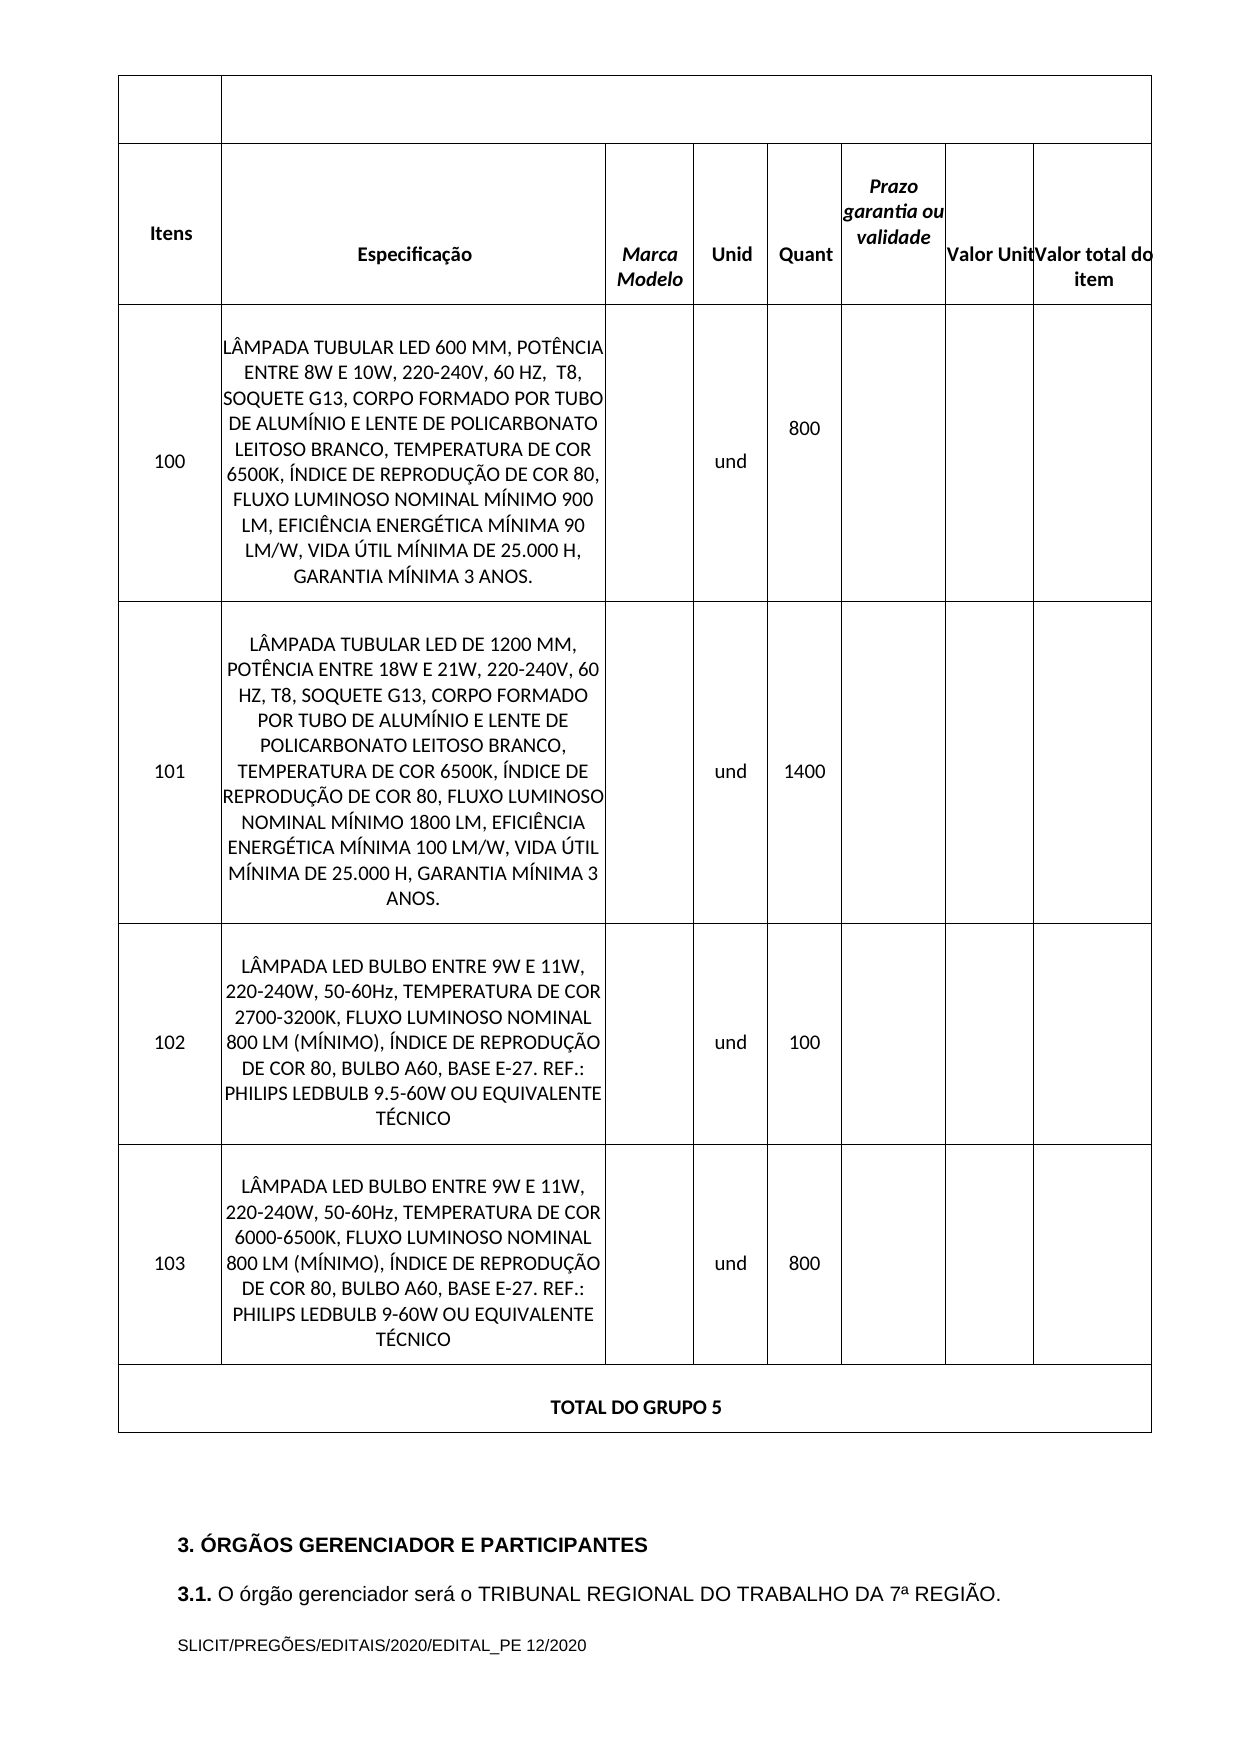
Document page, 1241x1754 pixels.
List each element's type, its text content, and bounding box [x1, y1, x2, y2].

table_cell und [694, 602, 767, 923]
table_cell Marca Modelo [606, 144, 693, 304]
table_cell LÂMPADA LED BULBO ENTRE 9W E 11W, 220-240W, 50-60Hz, TEMPERATURA DE COR 2700-3200K, FLUXO LUMINOSO NOMINAL 800 LM (MÍNIMO), ÍNDICE DE REPRODUÇÃO DE COR 80, BULBO A60, BASE E-27. REF.: PHILIPS LEDBULB 9.5-60W OU EQUIVALENTE TÉCNICO [222, 924, 605, 1143]
table_cell Valor Unit [946, 144, 1033, 304]
table_cell [606, 924, 693, 1143]
table_cell 103 [119, 1145, 221, 1364]
text 3. ÓRGÃOS GERENCIADOR E PARTICIPANTES [177, 1533, 1087, 1557]
table_cell LÂMPADA LED BULBO ENTRE 9W E 11W, 220-240W, 50-60Hz, TEMPERATURA DE COR 6000-6500K, FLUXO LUMINOSO NOMINAL 800 LM (MÍNIMO), ÍNDICE DE REPRODUÇÃO DE COR 80, BULBO A60, BASE E-27. REF.: PHILIPS LEDBULB 9-60W OU EQUIVALENTE TÉCNICO [222, 1145, 605, 1364]
table_cell [606, 305, 693, 601]
table_cell [946, 305, 1033, 601]
table_cell [842, 924, 945, 1143]
table_cell [946, 1145, 1033, 1364]
table_cell [842, 305, 945, 601]
table_cell LÂMPADA TUBULAR LED DE 1200 MM, POTÊNCIA ENTRE 18W E 21W, 220-240V, 60 HZ, T8, SOQUETE G13, CORPO FORMADO POR TUBO DE ALUMÍNIO E LENTE DE POLICARBONATO LEITOSO BRANCO, TEMPERATURA DE COR 6500K, ÍNDICE DE REPRODUÇÃO DE COR 80, FLUXO LUMINOSO NOMINAL MÍNIMO 1800 LM, EFICIÊNCIA ENERGÉTICA MÍNIMA 100 LM/W, VIDA ÚTIL MÍNIMA DE 25.000 H, GARANTIA MÍNIMA 3 ANOS. [222, 602, 605, 923]
table_cell und [694, 924, 767, 1143]
table_cell 101 [119, 602, 221, 923]
table_cell [842, 602, 945, 923]
table_cell 800 [768, 1145, 841, 1364]
table_header [119, 76, 221, 143]
table_cell 1400 [768, 602, 841, 923]
table_cell 100 [119, 305, 221, 601]
table_cell [1034, 305, 1151, 601]
table_cell [1034, 602, 1151, 923]
table_cell Especificação [222, 144, 605, 304]
table_cell [1034, 924, 1151, 1143]
table_cell Quant [768, 144, 841, 304]
table_cell 100 [768, 924, 841, 1143]
text 3.1. O órgão gerenciador será o TRIBUNAL REGIONAL DO TRABALHO DA 7ª REGIÃO. [177, 1582, 1087, 1606]
table_cell und [694, 1145, 767, 1364]
table_cell [606, 1145, 693, 1364]
table_cell [946, 602, 1033, 923]
table_cell 800 [768, 305, 841, 601]
table_header [222, 76, 1151, 143]
table_cell Itens [119, 144, 221, 304]
table_cell [946, 924, 1033, 1143]
table_cell Prazo garantia ou validade [842, 144, 945, 304]
table_cell Unid [694, 144, 767, 304]
table_cell [1034, 1145, 1151, 1364]
table_cell Valor total do item [1034, 144, 1151, 304]
table_cell [606, 602, 693, 923]
table_cell [842, 1145, 945, 1364]
table_cell und [694, 305, 767, 601]
table_cell TOTAL DO GRUPO 5 [119, 1365, 1151, 1432]
table_cell LÂMPADA TUBULAR LED 600 MM, POTÊNCIA ENTRE 8W E 10W, 220-240V, 60 HZ, T8, SOQUETE G13, CORPO FORMADO POR TUBO DE ALUMÍNIO E LENTE DE POLICARBONATO LEITOSO BRANCO, TEMPERATURA DE COR 6500K, ÍNDICE DE REPRODUÇÃO DE COR 80, FLUXO LUMINOSO NOMINAL MÍNIMO 900 LM, EFICIÊNCIA ENERGÉTICA MÍNIMA 90 LM/W, VIDA ÚTIL MÍNIMA DE 25.000 H, GARANTIA MÍNIMA 3 ANOS. [222, 305, 605, 601]
table_cell 102 [119, 924, 221, 1143]
